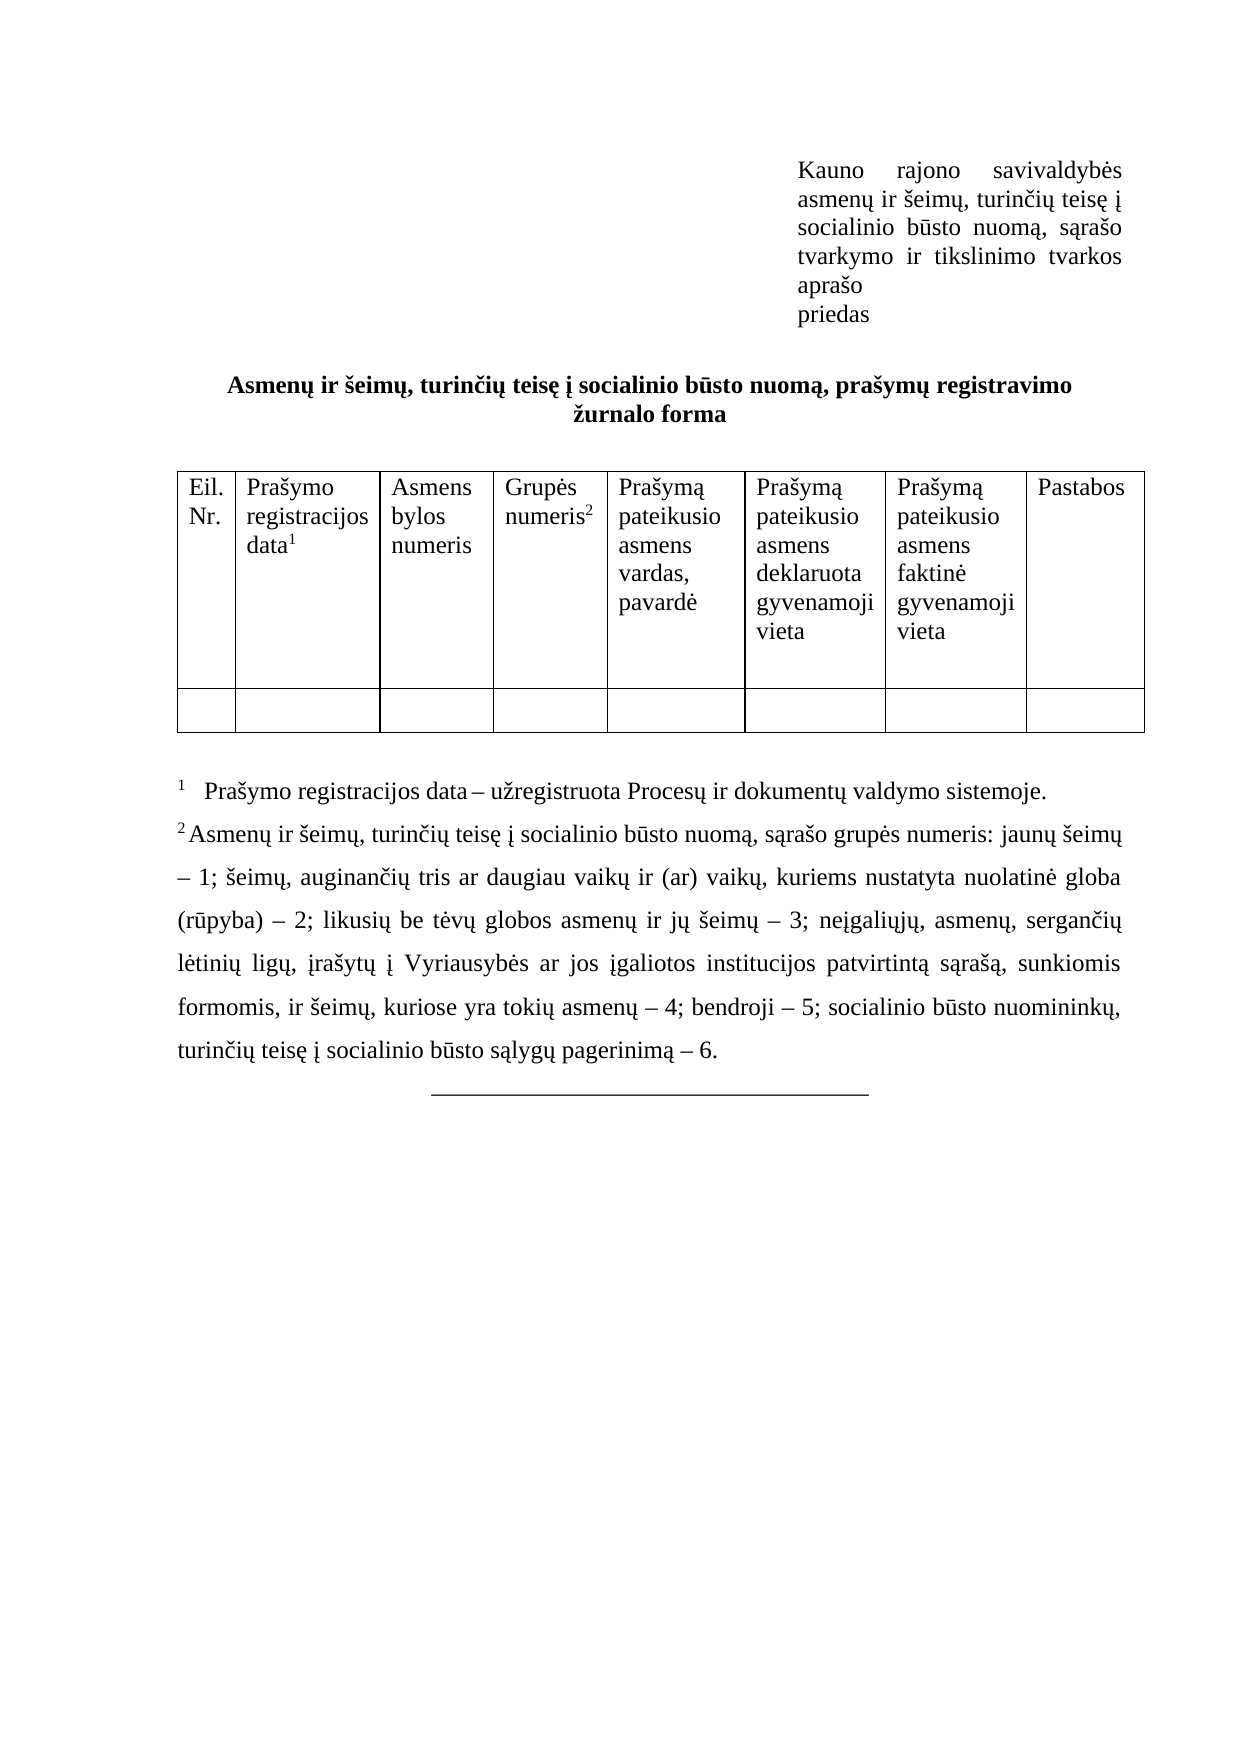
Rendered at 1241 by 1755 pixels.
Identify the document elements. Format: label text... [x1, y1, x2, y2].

table_cell [494, 689, 607, 732]
text Asmenų ir šeimų, turinčių teisę į socialinio būsto nuomą, prašymų registravimo [177, 371, 1122, 399]
table_header Prašymo registracijos data1 [236, 472, 379, 688]
text Kauno rajono savivaldybės asmenų ir šeimų, turinčių teisę į socialinio būsto nuomą, sąrašo tvarkymo ir tikslinimo tvarkos aprašo [797, 155, 1122, 299]
table_cell [608, 689, 744, 732]
table_cell [746, 689, 885, 732]
table_cell [886, 689, 1026, 732]
text 2 Asmenų ir šeimų, turinčių teisę į socialinio būsto nuomą, sąrašo grupės numeris: jaunų šeimų – 1; šeimų, auginančių tris ar daugiau vaikų ir (ar) vaikų, kuriems nustatyta nuolatinė globa (rūpyba) – 2; likusių be tėvų globos asmenų ir jų šeimų – 3; neįgaliųjų, asmenų, sergančių lėtinių ligų, įrašytų į Vyriausybės ar jos įgaliotos institucijos patvirtintą sąrašą, sunkiomis formomis, ir šeimų, kuriose yra tokių asmenų – 4; bendroji – 5; socialinio būsto nuomininkų, turinčių teisę į socialinio būsto sąlygų pagerinimą – 6. [177, 819, 1122, 1063]
table_header Prašymą pateikusio asmens vardas, pavardė [608, 472, 744, 688]
table_cell [381, 689, 493, 732]
text ––––––––––––––––––––––––––––––––––– [177, 1078, 1122, 1107]
table_cell [178, 689, 235, 732]
table_header Asmens bylos numeris [381, 472, 493, 688]
table_cell [1027, 689, 1144, 732]
table_cell [236, 689, 379, 732]
table_header Grupės numeris2 [494, 472, 607, 688]
table_header Prašymą pateikusio asmens faktinė gyvenamoji vieta [886, 472, 1026, 688]
table_header Prašymą pateikusio asmens deklaruota gyvenamoji vieta [746, 472, 885, 688]
table_header Eil. Nr. [178, 472, 235, 688]
text žurnalo forma [177, 399, 1122, 428]
text priedas [722, 299, 1122, 327]
table_header Pastabos [1027, 472, 1144, 688]
text 1 Prašymo registracijos data – užregistruota Procesų ir dokumentų valdymo sistemoje. [177, 776, 1122, 805]
